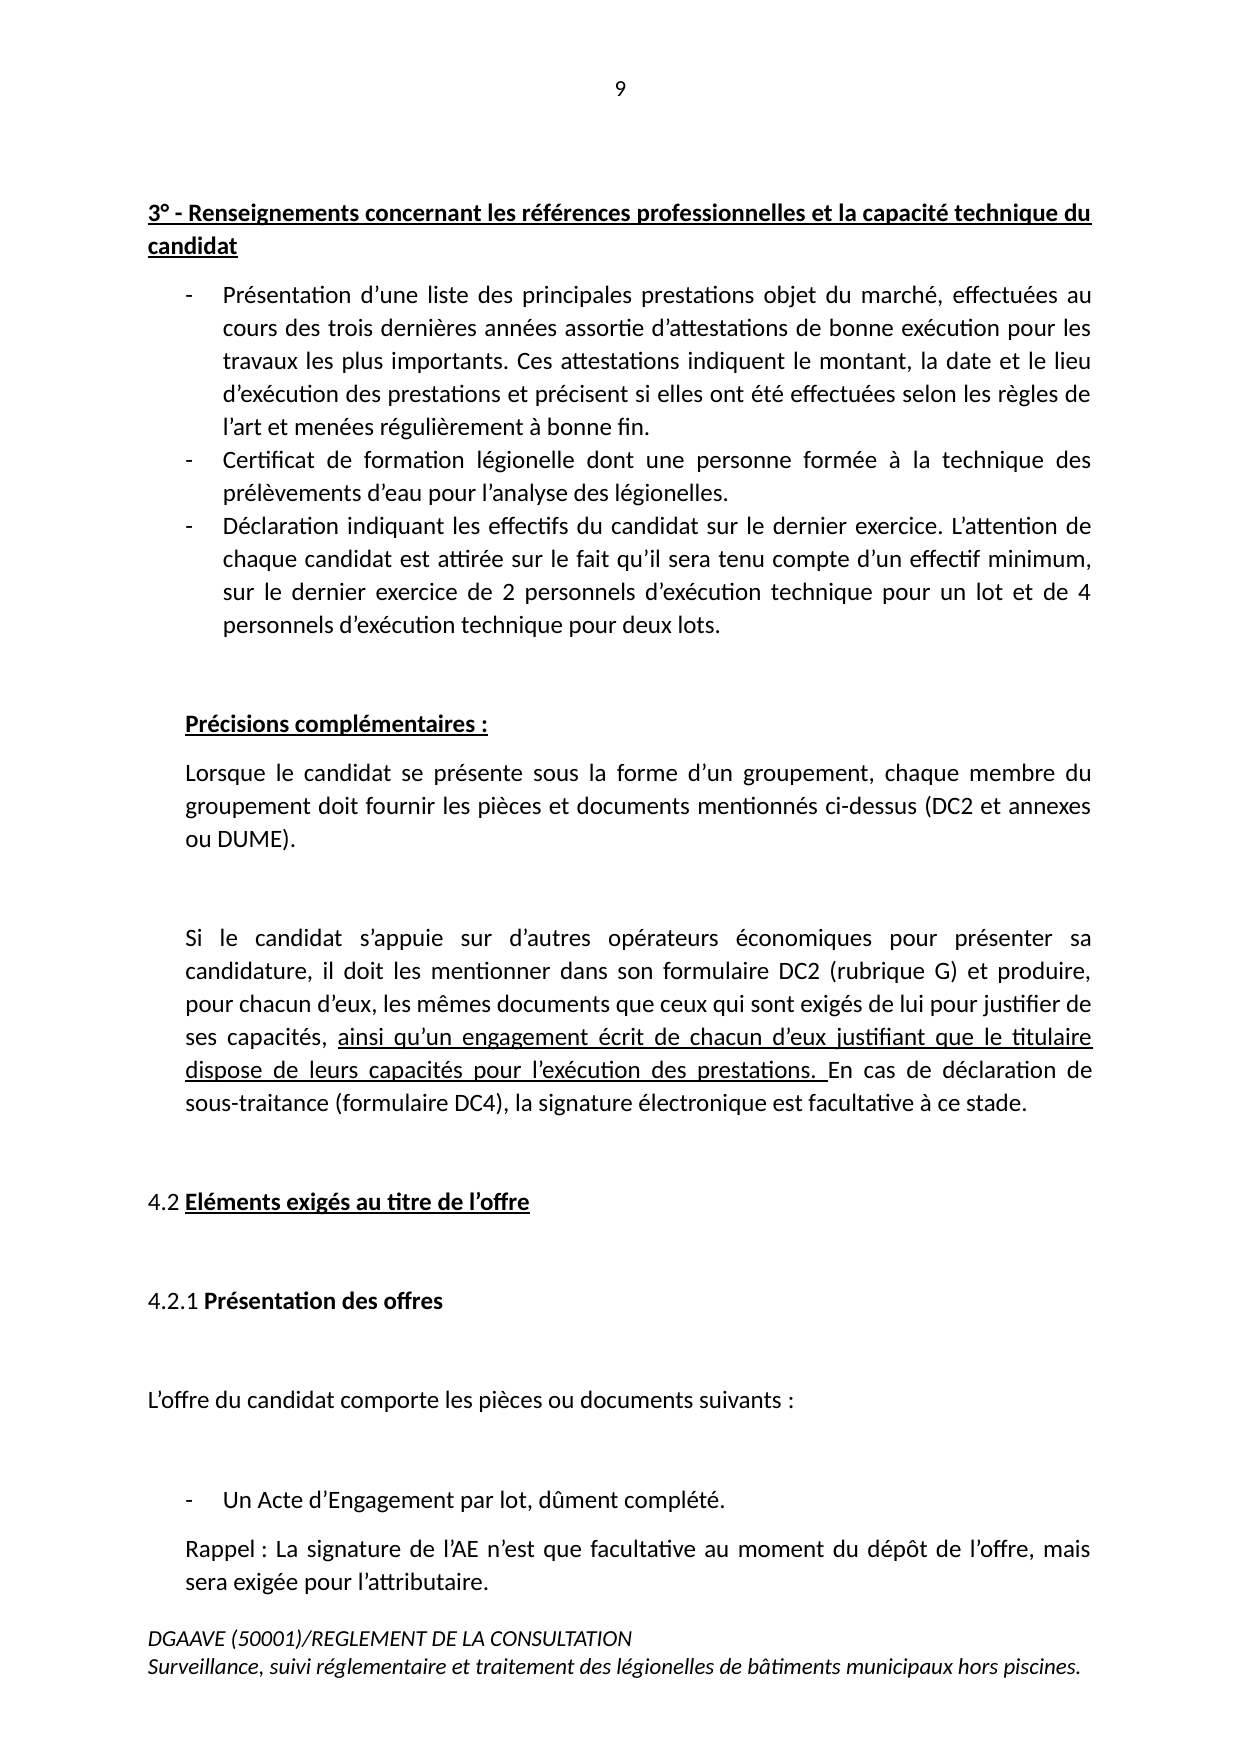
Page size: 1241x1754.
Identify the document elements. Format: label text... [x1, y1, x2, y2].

text Rappel : La signature de l’AE n’est que facultative au moment du dépôt de l’offre, mais sera exigée pour l’attributaire. [185, 1533, 1093, 1597]
text Lorsque le candidat se présente sous la forme d’un groupement, chaque membre du groupement doit fournir les pièces et documents mentionnés ci-dessus (DC2 et annexes ou DUME). [185, 758, 1093, 854]
text Si le candidat s’appuie sur d’autres opérateurs économiques pour présenter sa candidature, il doit les mentionner dans son formulaire DC2 (rubrique G) et produire, pour chacun d’eux, les mêmes documents que ceux qui sont exigés de lui pour justifier de ses capacités, ainsi qu’un engagement écrit de chacun d’eux justifiant que le titulaire dispose de leurs capacités pour l’exécution des prestations. En cas de déclaration de sous-traitance (formulaire DC4), la signature électronique est facultative à ce stade. [185, 923, 1093, 1118]
list Déclaration indiquant les effectifs du candidat sur le dernier exercice. L’attention de chaque candidat est attirée sur le fait qu’il sera tenu compte d’un effectif minimum, sur le dernier exercice de 2 personnels d’exécution technique pour un lot et de 4 personnels d’exécution technique pour deux lots. [185, 510, 1093, 639]
text Précisions complémentaires : [185, 708, 1093, 738]
text 4.2 Eléments exigés au titre de l’offre [148, 1186, 1093, 1217]
list Un Acte d’Engagement par lot, dûment complété. [185, 1484, 1093, 1514]
text 4.2.1 Présentation des offres [148, 1286, 1093, 1316]
text L’offre du candidat comporte les pièces ou documents suivants : [148, 1385, 1093, 1415]
text 3° - Renseignements concernant les références professionnelles et la capacité technique du candidat [148, 197, 1093, 261]
list Certificat de formation légionelle dont une personne formée à la technique des prélèvements d’eau pour l’analyse des légionelles. [185, 444, 1093, 508]
list Présentation d’une liste des principales prestations objet du marché, effectuées au cours des trois dernières années assortie d’attestations de bonne exécution pour les travaux les plus importants. Ces attestations indiquent le montant, la date et le lieu d’exécution des prestations et précisent si elles ont été effectuées selon les règles de l’art et menées régulièrement à bonne fin. [185, 280, 1093, 442]
